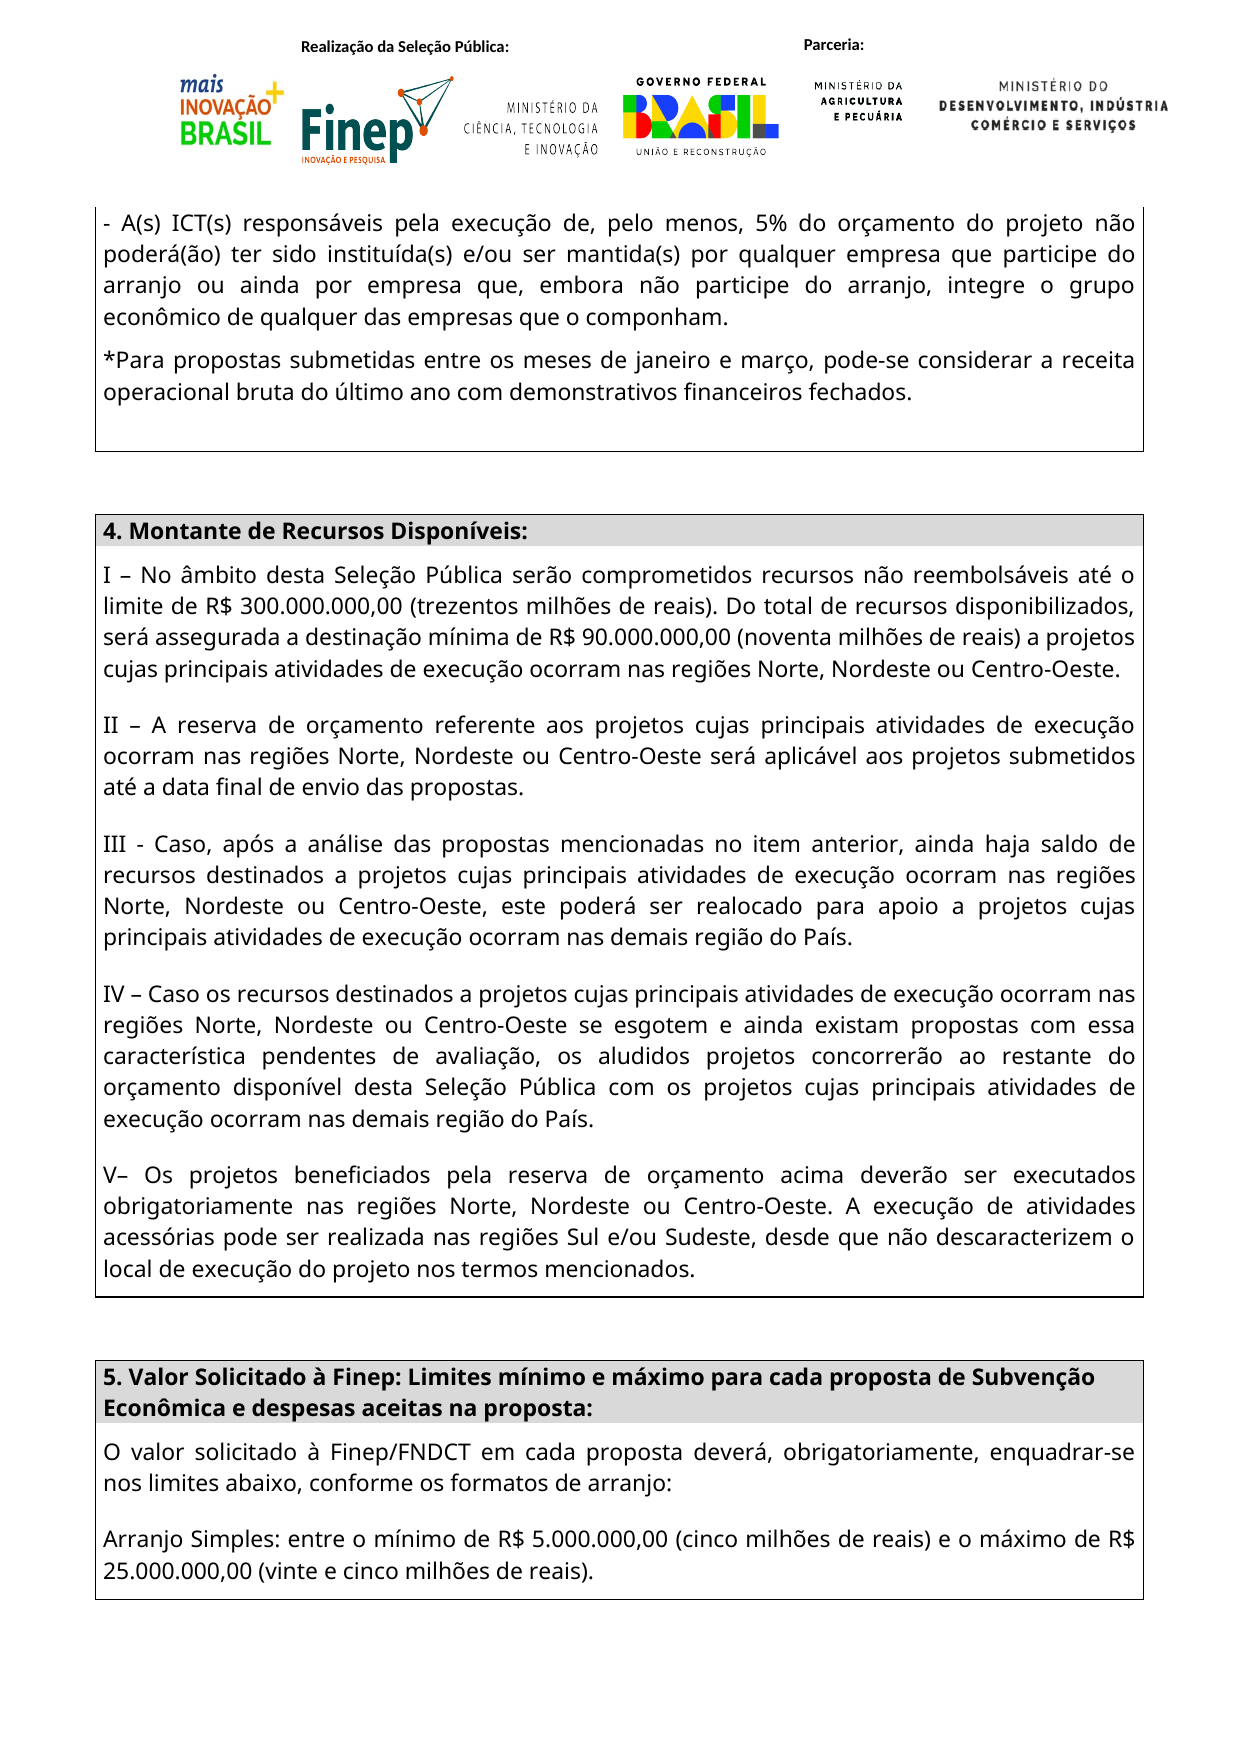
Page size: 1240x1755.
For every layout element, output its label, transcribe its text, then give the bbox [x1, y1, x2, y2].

table_cell [96, 419, 1143, 451]
table_header 4. Montante de Recursos Disponíveis: [96, 515, 1143, 546]
table_cell O valor solicitado à Finep/FNDCT em cada proposta deverá, obrigatoriamente, enquadrar-se nos limites abaixo, conforme os formatos de arranjo: Arranjo Simples: entre o mínimo de R$ 5.000.000,00 (cinco milhões de reais) e o máximo de R$ 25.000.000,00 (vinte e cinco milhões de reais). [96, 1424, 1143, 1598]
table_cell I – No âmbito desta Seleção Pública serão comprometidos recursos não reembolsáveis até o limite de R$ 300.000.000,00 (trezentos milhões de reais). Do total de recursos disponibilizados, será assegurada a destinação mínima de R$ 90.000.000,00 (noventa milhões de reais) a projetos cujas principais atividades de execução ocorram nas regiões Norte, Nordeste ou Centro-Oeste. II – A reserva de orçamento referente aos projetos cujas principais atividades de execução ocorram nas regiões Norte, Nordeste ou Centro-Oeste será aplicável aos projetos submetidos até a data final de envio das propostas. III - Caso, após a análise das propostas mencionadas no item anterior, ainda haja saldo de recursos destinados a projetos cujas principais atividades de execução ocorram nas regiões Norte, Nordeste ou Centro-Oeste, este poderá ser realocado para apoio a projetos cujas principais atividades de execução ocorram nas demais região do País. IV – Caso os recursos destinados a projetos cujas principais atividades de execução ocorram nas regiões Norte, Nordeste ou Centro-Oeste se esgotem e ainda existam propostas com essa característica pendentes de avaliação, os aludidos projetos concorrerão ao restante do orçamento disponível desta Seleção Pública com os projetos cujas principais atividades de execução ocorram nas demais região do País. V– Os projetos beneficiados pela reserva de orçamento acima deverão ser executados obrigatoriamente nas regiões Norte, Nordeste ou Centro-Oeste. A execução de atividades acessórias pode ser realizada nas regiões Sul e/ou Sudeste, desde que não descaracterizem o local de execução do projeto nos termos mencionados. [96, 546, 1143, 1296]
table_header 5. Valor Solicitado à Finep: Limites mínimo e máximo para cada proposta de Subvenção Econômica e despesas aceitas na proposta: [96, 1361, 1143, 1423]
table_cell - A(s) ICT(s) responsáveis pela execução de, pelo menos, 5% do orçamento do projeto não poderá(ão) ter sido instituída(s) e/ou ser mantida(s) por qualquer empresa que participe do arranjo ou ainda por empresa que, embora não participe do arranjo, integre o grupo econômico de qualquer das empresas que o componham. *Para propostas submetidas entre os meses de janeiro e março, pode-se considerar a receita operacional bruta do último ano com demonstrativos financeiros fechados. [96, 207, 1143, 419]
